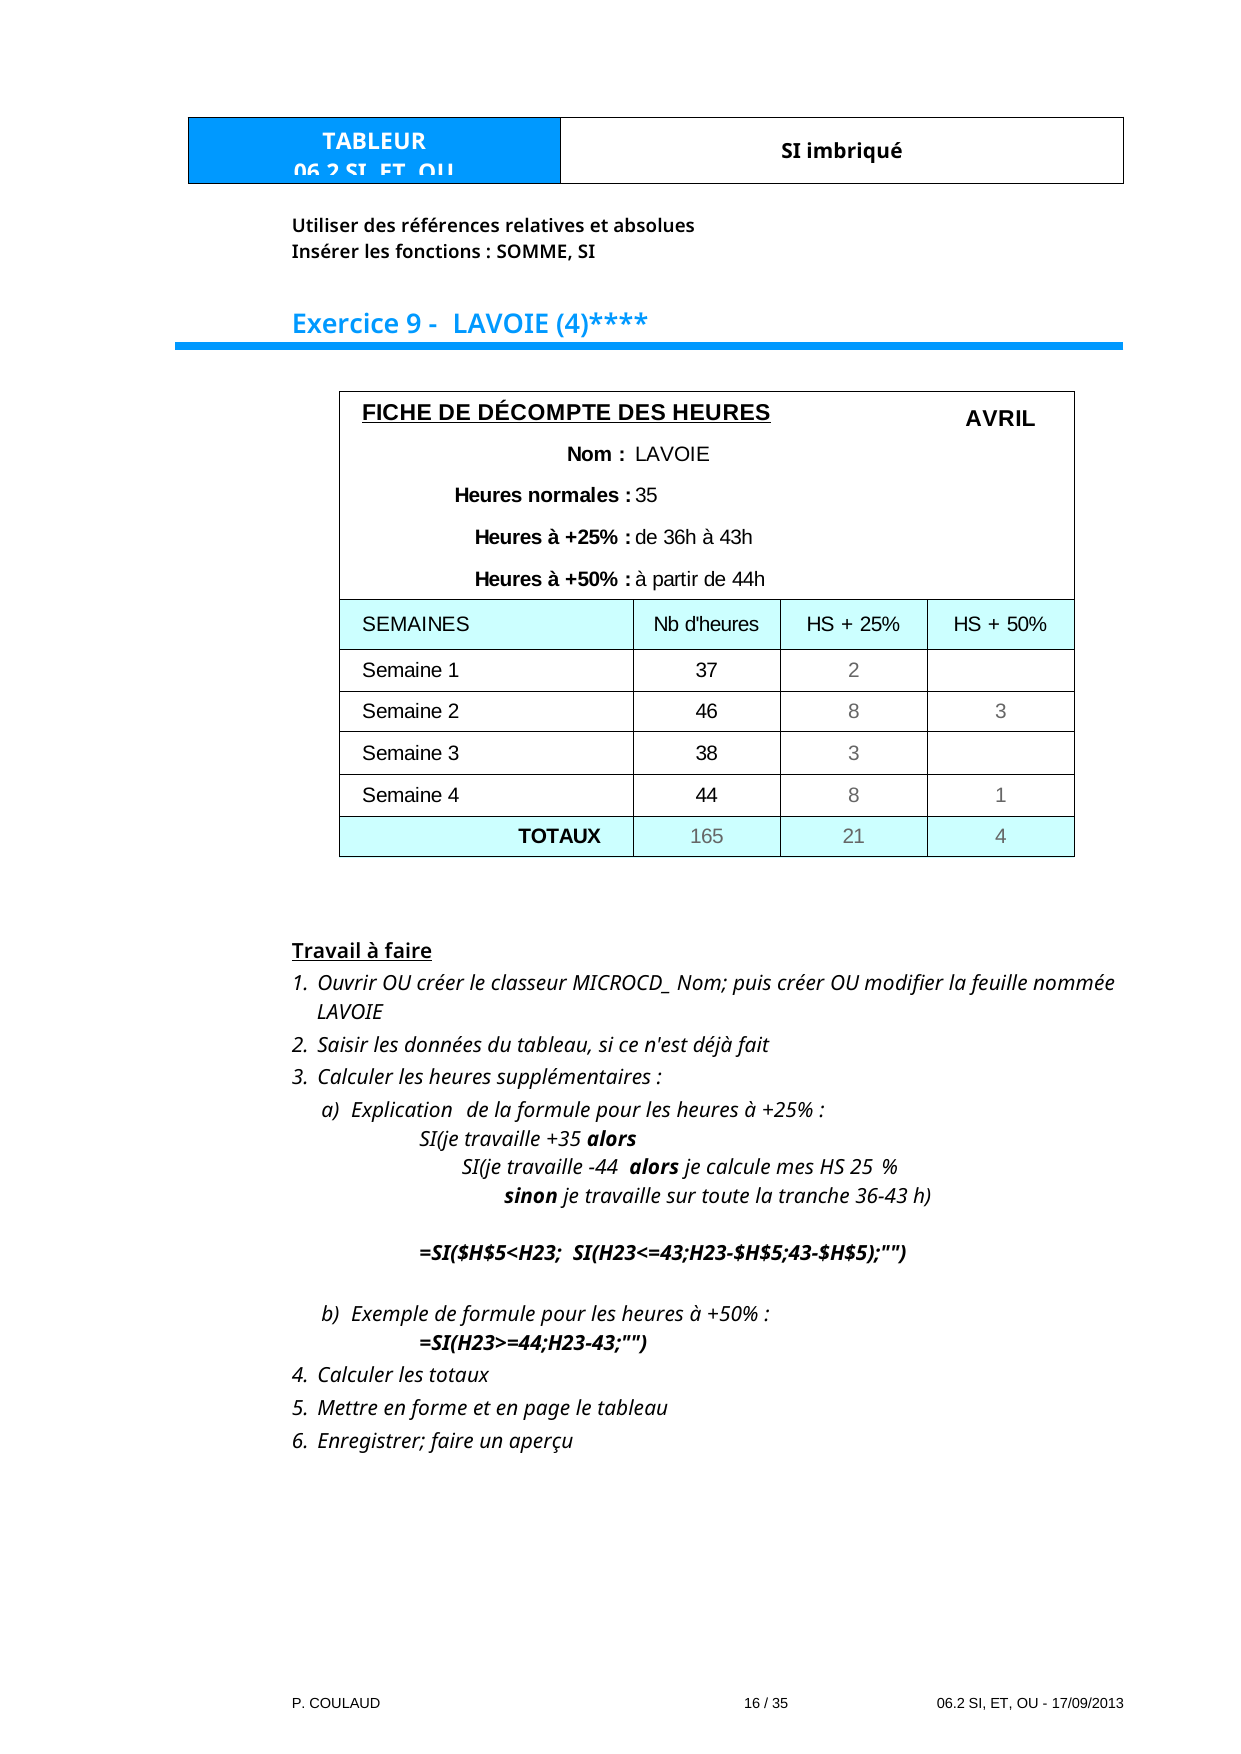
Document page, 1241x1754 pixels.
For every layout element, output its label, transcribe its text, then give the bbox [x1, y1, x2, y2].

list Saisir les données du tableau, si ce n'est déjà fait [292, 1029, 1123, 1058]
subtitle Utiliser des références relatives et absolues Insérer les fonctions : SOMME, SI [292, 212, 1123, 264]
list Calculer les totaux [292, 1360, 1123, 1389]
list Mettre en forme et en page le tableau [292, 1393, 1123, 1421]
list Enregistrer; faire un aperçu [292, 1426, 1123, 1454]
subtitle Travail à faire [292, 936, 1123, 964]
list Exemple de formule pour les heures à +50% : =SI(H23>=44;H23-43;"") [321, 1299, 1123, 1356]
list Ouvrir OU créer le classeur MICROCD_ Nom; puis créer OU modifier la feuille nommée LAVOIE [292, 968, 1123, 1025]
list Calculer les heures supplémentaires : [292, 1062, 1123, 1091]
subtitle LAVOIE (4)**** [175, 305, 1123, 342]
table_header SI imbriqué [561, 118, 1123, 183]
list Explication de la formule pour les heures à +25% : SI(je travaille +35 alors SI(je travaille -44 alors je calcule mes HS 25 % sinon je travaille sur toute la tranche 36-43 h) =SI($H$5<H23; SI(H23<=43;H23-$H$5;43-$H$5);"") [321, 1095, 1123, 1295]
